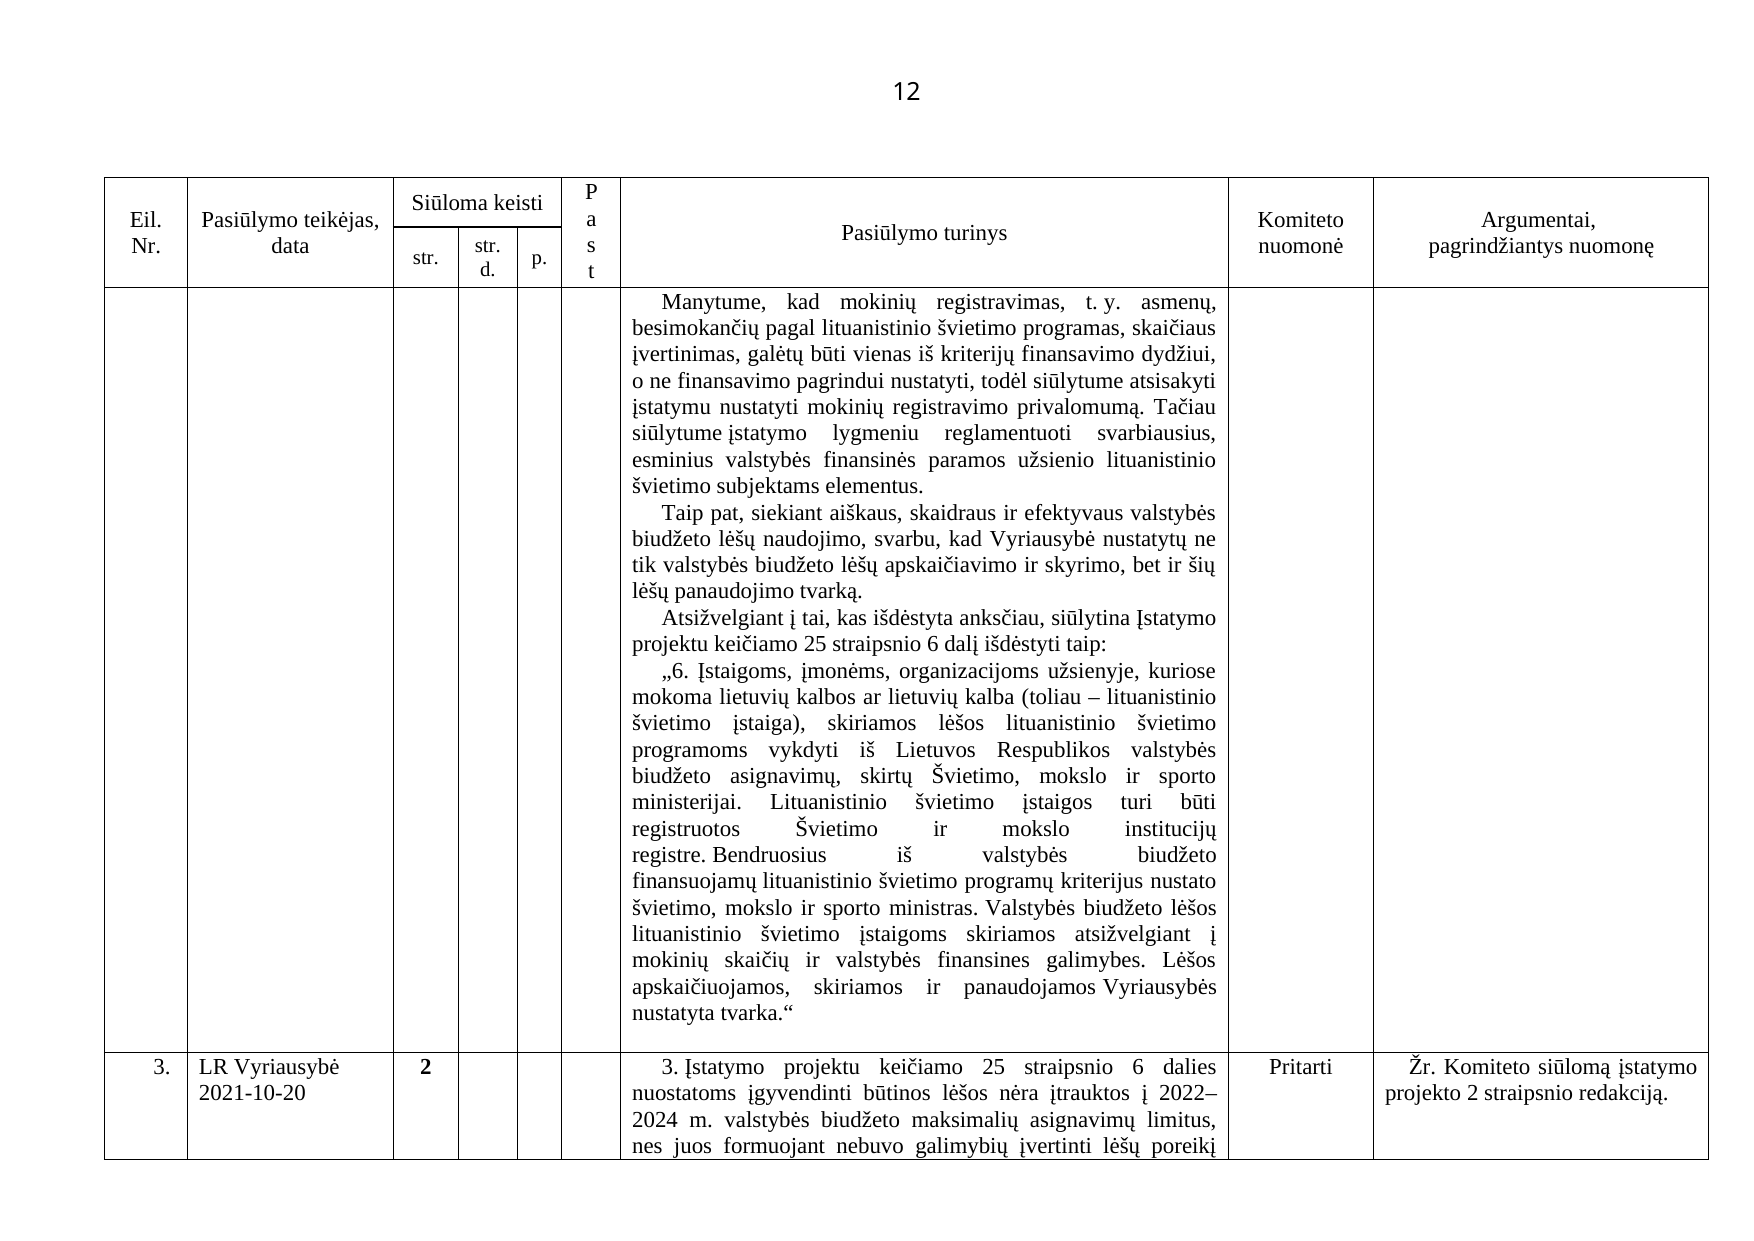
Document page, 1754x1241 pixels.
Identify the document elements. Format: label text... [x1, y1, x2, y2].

table_header Pastabos [562, 178, 620, 287]
table_header Argumentai, pagrindžiantys nuomonę [1374, 178, 1708, 287]
table_cell Pritarti [1229, 1053, 1373, 1158]
table_cell str. d. [459, 228, 517, 287]
table_header Siūloma keisti [394, 178, 561, 226]
table_cell [562, 288, 620, 1052]
table_cell 2 [394, 1053, 458, 1158]
table_cell [562, 1053, 620, 1158]
table_header Pasiūlymo teikėjas, data [188, 178, 393, 287]
table_cell [459, 288, 517, 1052]
table_cell [105, 288, 187, 1052]
table_cell [188, 288, 393, 1052]
table_cell [459, 1053, 517, 1158]
table_cell 3. Įstatymo projektu keičiamo 25 straipsnio 6 dalies nuostatoms įgyvendinti būtinos lėšos nėra įtrauktos į 2022–2024 m. valstybės biudžeto maksimalių asignavimų limitus, nes juos formuojant nebuvo galimybių įvertinti lėšų poreikį [621, 1053, 1228, 1158]
table_cell [518, 288, 561, 1052]
table_header Pasiūlymo turinys [621, 178, 1228, 287]
table_cell [394, 288, 458, 1052]
table_cell Žr. Komiteto siūlomą įstatymo projekto 2 straipsnio redakciją. [1374, 1053, 1708, 1158]
table_cell Manytume, kad mokinių registravimas, t. y. asmenų, besimokančių pagal lituanistinio švietimo programas, skaičiaus įvertinimas, galėtų būti vienas iš kriterijų finansavimo dydžiui, o ne finansavimo pagrindui nustatyti, todėl siūlytume atsisakyti įstatymu nustatyti mokinių registravimo privalomumą. Tačiau siūlytume įstatymo lygmeniu reglamentuoti svarbiausius, esminius valstybės finansinės paramos užsienio lituanistinio švietimo subjektams elementus. Taip pat, siekiant aiškaus, skaidraus ir efektyvaus valstybės biudžeto lėšų naudojimo, svarbu, kad Vyriausybė nustatytų ne tik valstybės biudžeto lėšų apskaičiavimo ir skyrimo, bet ir šių lėšų panaudojimo tvarką. Atsižvelgiant į tai, kas išdėstyta anksčiau, siūlytina Įstatymo projektu keičiamo 25 straipsnio 6 dalį išdėstyti taip: „6. Įstaigoms, įmonėms, organizacijoms užsienyje, kuriose mokoma lietuvių kalbos ar lietuvių kalba (toliau – lituanistinio švietimo įstaiga), skiriamos lėšos lituanistinio švietimo programoms vykdyti iš Lietuvos Respublikos valstybės biudžeto asignavimų, skirtų Švietimo, mokslo ir sporto ministerijai. Lituanistinio švietimo įstaigos turi būti registruotos Švietimo ir mokslo institucijų registre. Bendruosius iš valstybės biudžeto finansuojamų lituanistinio švietimo programų kriterijus nustato švietimo, mokslo ir sporto ministras. Valstybės biudžeto lėšos lituanistinio švietimo įstaigoms skiriamos atsižvelgiant į mokinių skaičių ir valstybės finansines galimybes. Lėšos apskaičiuojamos, skiriamos ir panaudojamos Vyriausybės nustatyta tvarka.“ [621, 288, 1228, 1052]
table_cell [1229, 288, 1373, 1052]
table_cell [1374, 288, 1708, 1052]
table_cell [105, 1053, 187, 1158]
table_header Eil. Nr. [105, 178, 187, 287]
table_header Komiteto nuomonė [1229, 178, 1373, 287]
table_cell str. [394, 228, 458, 287]
table_cell p. [518, 228, 561, 287]
table_cell [518, 1053, 561, 1158]
table_cell LR Vyriausybė 2021-10-20 [188, 1053, 393, 1158]
